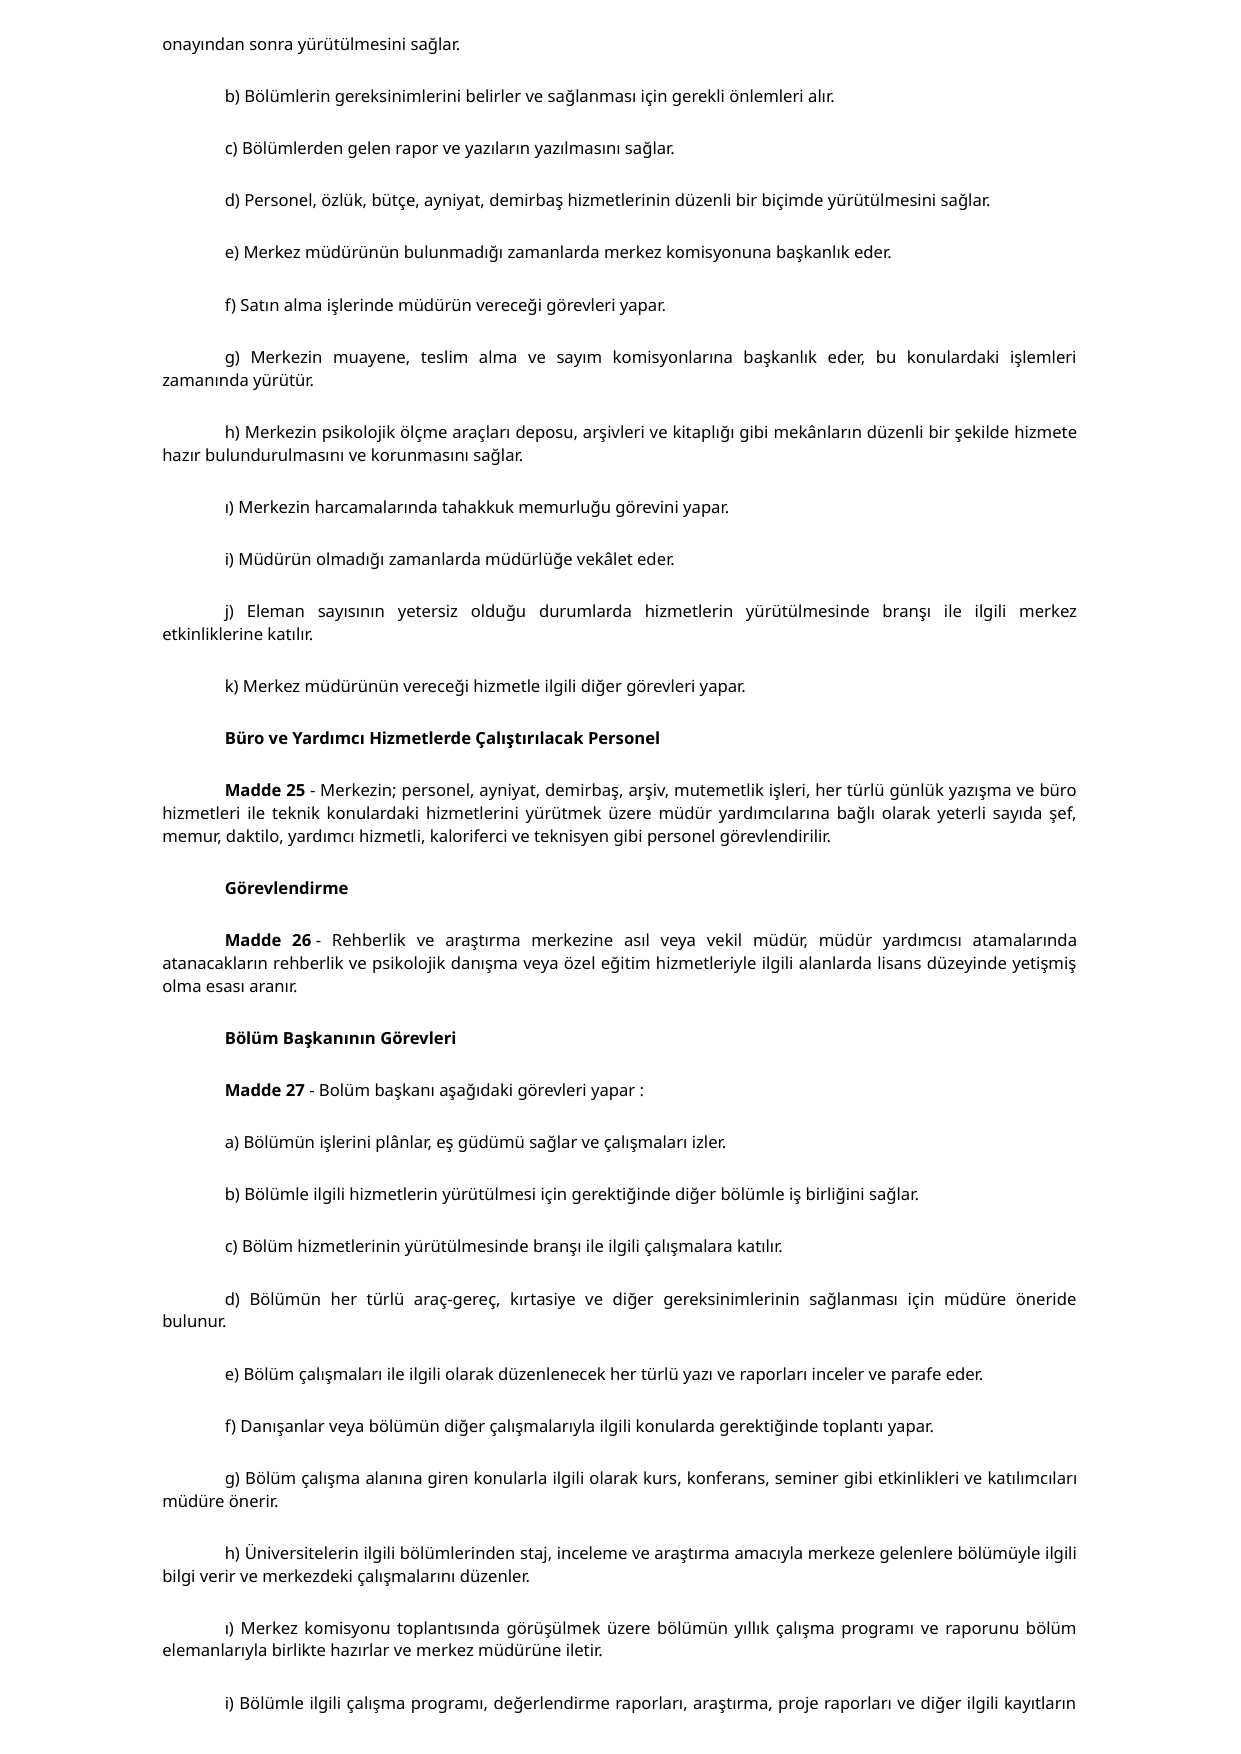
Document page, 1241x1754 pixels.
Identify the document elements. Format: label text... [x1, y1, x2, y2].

table_cell onayından sonra yürütülmesini sağlar. b) Bölümlerin gereksinimlerini belirler ve sağlanması için gerekli önlemleri alır. c) Bölümlerden gelen rapor ve yazıların yazılmasını sağlar. d) Personel, özlük, bütçe, ayniyat, demirbaş hizmetlerinin düzenli bir biçimde yürütülmesini sağlar. e) Merkez müdürünün bulunmadığı zamanlarda merkez komisyonuna başkanlık eder. f) Satın alma işlerinde müdürün vereceği görevleri yapar. g) Merkezin muayene, teslim alma ve sayım komisyonlarına başkanlık eder, bu konulardaki işlemleri zamanında yürütür. h) Merkezin psikolojik ölçme araçları deposu, arşivleri ve kitaplığı gibi mekânların düzenli bir şekilde hizmete hazır bulundurulmasını ve korunmasını sağlar. ı) Merkezin harcamalarında tahakkuk memurluğu görevini yapar. i) Müdürün olmadığı zamanlarda müdürlüğe vekâlet eder. j) Eleman sayısının yetersiz olduğu durumlarda hizmetlerin yürütülmesinde branşı ile ilgili merkez etkinliklerine katılır. k) Merkez müdürünün vereceği hizmetle ilgili diğer görevleri yapar. Büro ve Yardımcı Hizmetlerde Çalıştırılacak Personel Madde 25 - Merkezin; personel, ayniyat, demirbaş, arşiv, mutemetlik işleri, her türlü günlük yazışma ve büro hizmetleri ile teknik konulardaki hizmetlerini yürütmek üzere müdür yardımcılarına bağlı olarak yeterli sayıda şef, memur, daktilo, yardımcı hizmetli, kaloriferci ve teknisyen gibi personel görevlendirilir. Görevlendirme Madde 26 - Rehberlik ve araştırma merkezine asıl veya vekil müdür, müdür yardımcısı atamalarında atanacakların rehberlik ve psikolojik danışma veya özel eğitim hizmetleriyle ilgili alanlarda lisans düzeyinde yetişmiş olma esası aranır. Bölüm Başkanının Görevleri Madde 27 - Bolüm başkanı aşağıdaki görevleri yapar : a) Bölümün işlerini plânlar, eş güdümü sağlar ve çalışmaları izler. b) Bölümle ilgili hizmetlerin yürütülmesi için gerektiğinde diğer bölümle iş birliğini sağlar. c) Bölüm hizmetlerinin yürütülmesinde branşı ile ilgili çalışmalara katılır. d) Bölümün her türlü araç-gereç, kırtasiye ve diğer gereksinimlerinin sağlanması için müdüre öneride bulunur. e) Bölüm çalışmaları ile ilgili olarak düzenlenecek her türlü yazı ve raporları inceler ve parafe eder. f) Danışanlar veya bölümün diğer çalışmalarıyla ilgili konularda gerektiğinde toplantı yapar. g) Bölüm çalışma alanına giren konularla ilgili olarak kurs, konferans, seminer gibi etkinlikleri ve katılımcıları müdüre önerir. h) Üniversitelerin ilgili bölümlerinden staj, inceleme ve araştırma amacıyla merkeze gelenlere bölümüyle ilgili bilgi verir ve merkezdeki çalışmalarını düzenler. ı) Merkez komisyonu toplantısında görüşülmek üzere bölümün yıllık çalışma programı ve raporunu bölüm elemanlarıyla birlikte hazırlar ve merkez müdürüne iletir. i) Bölümle ilgili çalışma programı, değerlendirme raporları, araştırma, proje raporları ve diğer ilgili kayıtların [159, 30, 1081, 1717]
